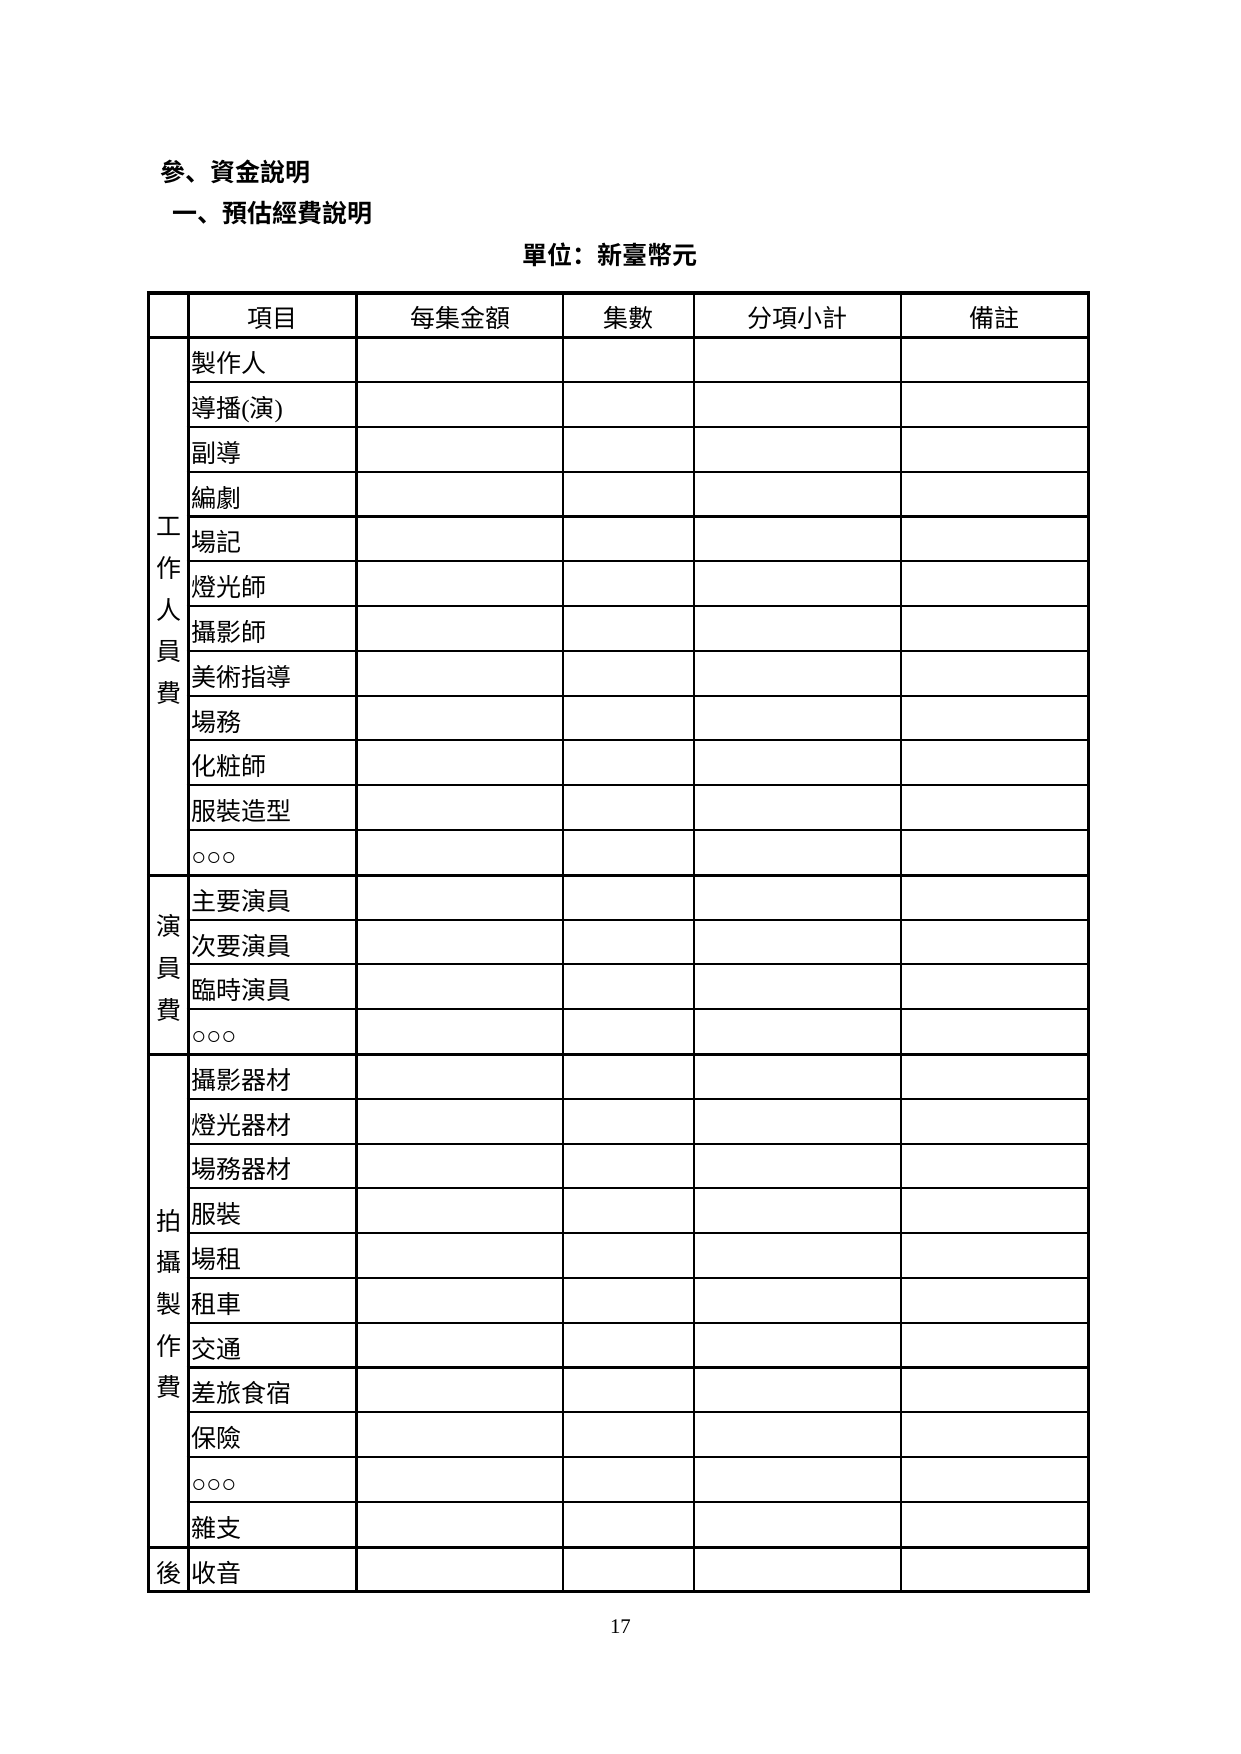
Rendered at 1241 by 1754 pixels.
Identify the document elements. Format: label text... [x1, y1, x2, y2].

table_cell 次要演員 [190, 921, 355, 963]
table_cell [564, 1458, 693, 1501]
table_cell [564, 965, 693, 1008]
table_cell 主要演員 [190, 877, 355, 918]
table_cell [564, 1100, 693, 1142]
table_cell [902, 652, 1087, 694]
table_cell [564, 1413, 693, 1456]
table_cell [695, 1056, 900, 1098]
table_cell [358, 383, 562, 426]
table_cell [902, 1503, 1087, 1546]
table_cell [902, 741, 1087, 784]
table_header 每集金額 [358, 295, 562, 336]
table_cell 工作人員費 [150, 339, 187, 874]
table_cell [902, 518, 1087, 560]
table_cell [358, 428, 562, 471]
table_cell [358, 877, 562, 918]
table_cell [358, 607, 562, 650]
table_cell [358, 1234, 562, 1277]
table_cell [902, 1413, 1087, 1456]
table_cell [902, 1145, 1087, 1187]
table_cell 租車 [190, 1279, 355, 1322]
table_cell [358, 1369, 562, 1411]
table_cell 攝影師 [190, 607, 355, 650]
table_cell 保險 [190, 1413, 355, 1456]
table_cell [695, 1503, 900, 1546]
table_cell [695, 383, 900, 426]
table_cell [695, 428, 900, 471]
table_cell [358, 473, 562, 515]
table_cell [695, 1234, 900, 1277]
table_cell [358, 831, 562, 874]
table_cell [695, 518, 900, 560]
table_header 項目 [190, 295, 355, 336]
table_cell [695, 607, 900, 650]
table_cell [358, 1100, 562, 1142]
table_cell [564, 473, 693, 515]
table_cell [695, 965, 900, 1008]
table_cell 編劇 [190, 473, 355, 515]
table_cell 化粧師 [190, 741, 355, 784]
table_cell [902, 1189, 1087, 1232]
table_cell 服裝造型 [190, 786, 355, 829]
table_cell 收音 [190, 1549, 355, 1590]
table_cell 攝影器材 [190, 1056, 355, 1098]
table_cell [695, 741, 900, 784]
table_cell [902, 1369, 1087, 1411]
table_header [150, 295, 187, 336]
table_cell 後 [150, 1549, 187, 1590]
table_cell [564, 1279, 693, 1322]
table_cell ○○○ [190, 831, 355, 874]
table_cell 演員費 [150, 877, 187, 1053]
text 參、資金說明 [148, 148, 1092, 189]
table_cell 交通 [190, 1324, 355, 1366]
table_cell [695, 786, 900, 829]
text 單位：新臺幣元 [148, 231, 1092, 273]
table_cell [902, 786, 1087, 829]
table_cell [358, 1503, 562, 1546]
table_cell [358, 921, 562, 963]
table_cell [695, 1279, 900, 1322]
table_cell [358, 965, 562, 1008]
table_cell 雜支 [190, 1503, 355, 1546]
table_cell [695, 1324, 900, 1366]
table_cell [358, 741, 562, 784]
table_cell [564, 877, 693, 918]
table_cell 美術指導 [190, 652, 355, 694]
table_cell [564, 1503, 693, 1546]
table_cell 燈光師 [190, 562, 355, 605]
table_cell 場務器材 [190, 1145, 355, 1187]
table_cell [564, 741, 693, 784]
table_cell [358, 1056, 562, 1098]
table_cell [564, 921, 693, 963]
text 一、預估經費說明 [173, 189, 1092, 231]
table_cell 製作人 [190, 339, 355, 381]
table_cell [564, 786, 693, 829]
table_cell [358, 786, 562, 829]
table_cell 差旅食宿 [190, 1369, 355, 1411]
table_header 集數 [564, 295, 693, 336]
table_cell 臨時演員 [190, 965, 355, 1008]
table_cell [564, 607, 693, 650]
table_cell [564, 562, 693, 605]
table_cell [695, 1145, 900, 1187]
table_cell [564, 652, 693, 694]
table_cell [564, 383, 693, 426]
table_cell [902, 921, 1087, 963]
table_cell [902, 877, 1087, 918]
table_cell 拍 攝製作費 [150, 1056, 187, 1546]
table_cell 服裝 [190, 1189, 355, 1232]
table_cell [564, 831, 693, 874]
table_cell [564, 428, 693, 471]
table_cell [902, 339, 1087, 381]
table_cell [902, 697, 1087, 739]
table_cell [358, 1458, 562, 1501]
table_cell [564, 1056, 693, 1098]
table_cell [695, 1189, 900, 1232]
table_cell [902, 1234, 1087, 1277]
table_cell [695, 562, 900, 605]
table_cell [902, 1324, 1087, 1366]
table_cell [695, 921, 900, 963]
table_cell [695, 652, 900, 694]
table_cell [695, 1413, 900, 1456]
table_cell 場務 [190, 697, 355, 739]
table_cell [358, 562, 562, 605]
table_cell [902, 473, 1087, 515]
table_cell [358, 339, 562, 381]
table_cell [564, 1324, 693, 1366]
table_cell [902, 1100, 1087, 1142]
table_header 分項小計 [695, 295, 900, 336]
table_cell [695, 831, 900, 874]
table_cell [695, 1549, 900, 1590]
table_cell [902, 831, 1087, 874]
table_cell [902, 1279, 1087, 1322]
table_cell [358, 1010, 562, 1053]
table_cell [358, 1145, 562, 1187]
table_cell [902, 428, 1087, 471]
table_cell [902, 562, 1087, 605]
table_cell [902, 383, 1087, 426]
table_cell [902, 1056, 1087, 1098]
table_cell [695, 1369, 900, 1411]
table_cell [564, 1189, 693, 1232]
table_header 備註 [902, 295, 1087, 336]
table_cell 場租 [190, 1234, 355, 1277]
table_cell [902, 607, 1087, 650]
table_cell 副導 [190, 428, 355, 471]
table_cell [695, 1100, 900, 1142]
table_cell [695, 339, 900, 381]
table_cell ○○○ [190, 1010, 355, 1053]
table_cell [695, 1458, 900, 1501]
table_cell [695, 697, 900, 739]
table_cell [564, 697, 693, 739]
table_cell [695, 877, 900, 918]
table_cell [358, 1189, 562, 1232]
table_cell [564, 1145, 693, 1187]
table_cell [358, 1413, 562, 1456]
table_cell [902, 965, 1087, 1008]
table_cell [902, 1010, 1087, 1053]
table_cell [358, 1549, 562, 1590]
table_cell 燈光器材 [190, 1100, 355, 1142]
table_cell [358, 1324, 562, 1366]
table_cell [902, 1549, 1087, 1590]
table_cell [902, 1458, 1087, 1501]
table_cell 導播(演) [190, 383, 355, 426]
table_cell [564, 518, 693, 560]
table_cell [358, 652, 562, 694]
table_cell [358, 1279, 562, 1322]
table_cell 場記 [190, 518, 355, 560]
table_cell [358, 697, 562, 739]
table_cell [564, 1549, 693, 1590]
table_cell [564, 1369, 693, 1411]
table_cell [695, 1010, 900, 1053]
table_cell ○○○ [190, 1458, 355, 1501]
table_cell [564, 1234, 693, 1277]
table_cell [358, 518, 562, 560]
table_cell [564, 1010, 693, 1053]
table_cell [564, 339, 693, 381]
table_cell [695, 473, 900, 515]
